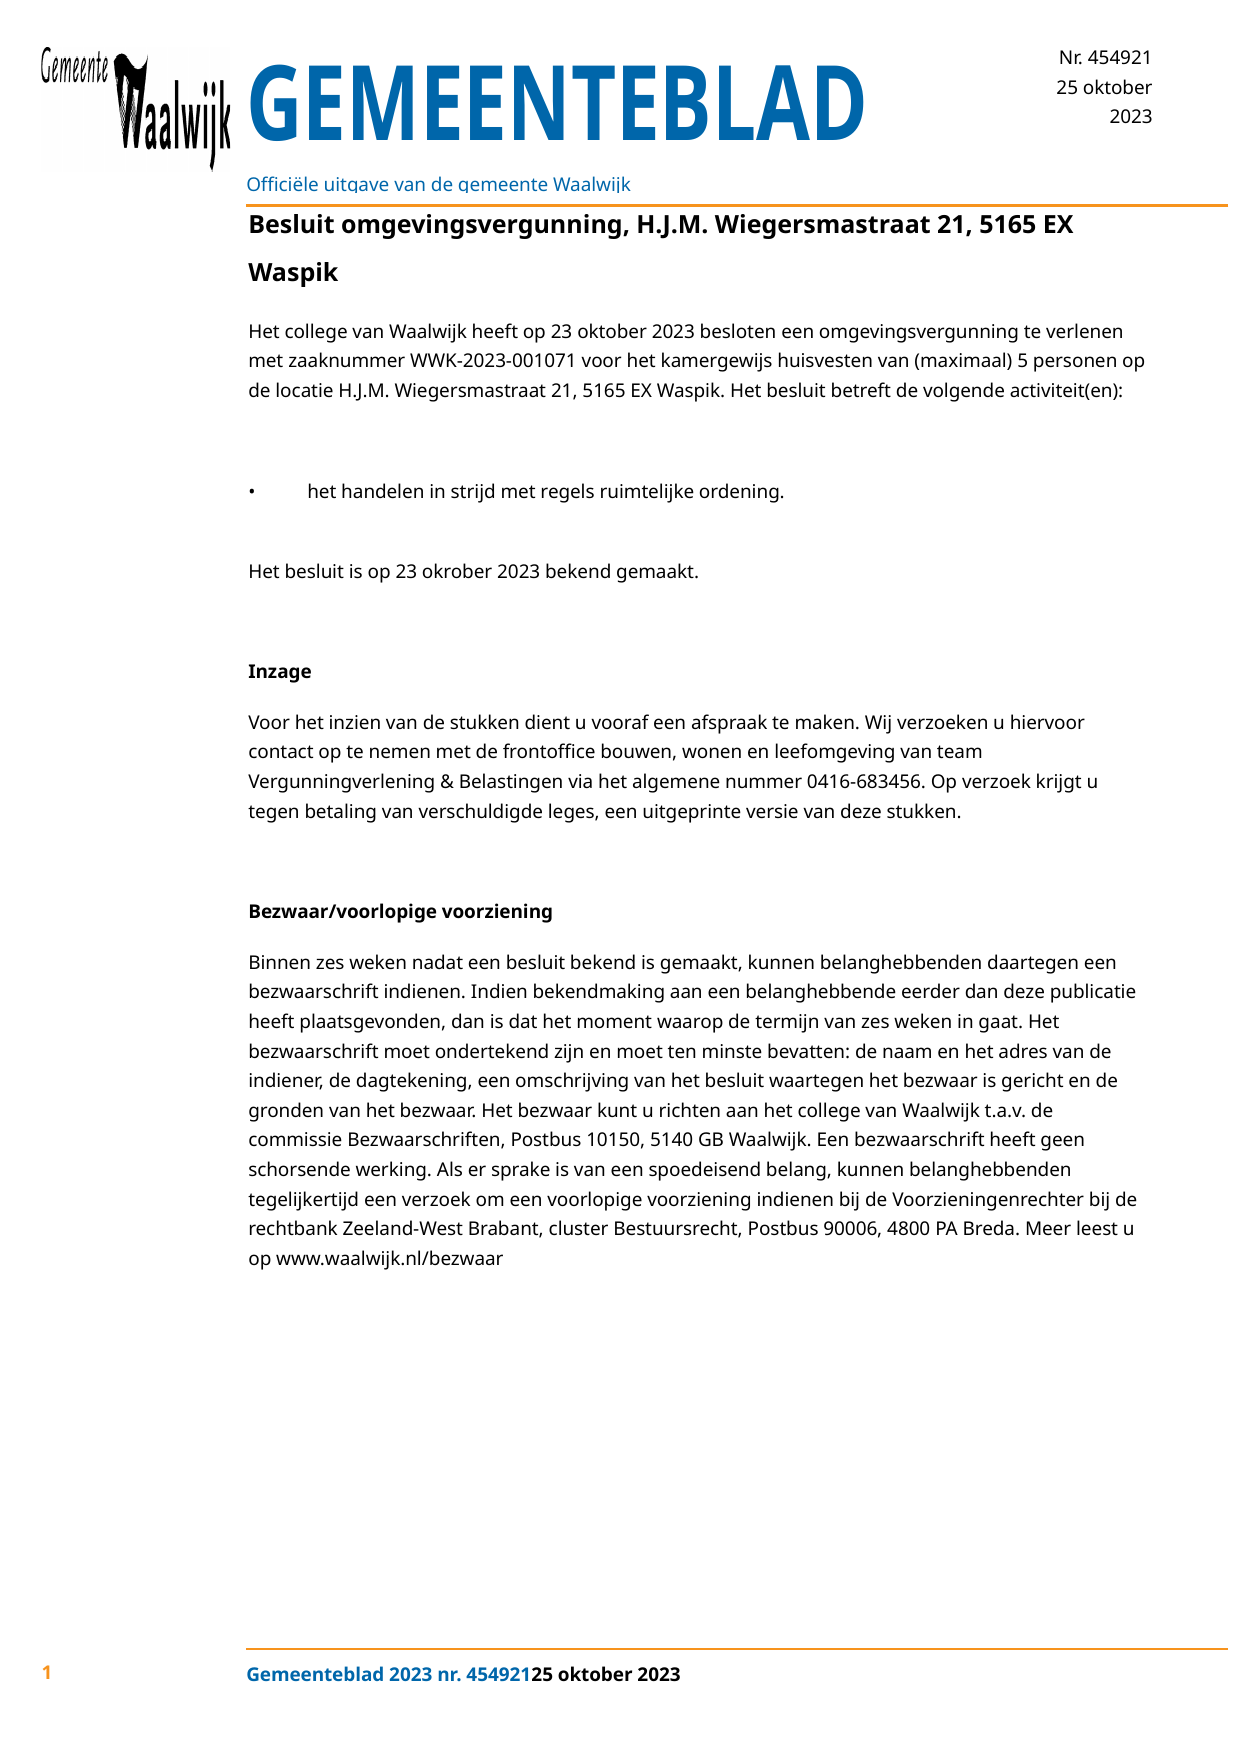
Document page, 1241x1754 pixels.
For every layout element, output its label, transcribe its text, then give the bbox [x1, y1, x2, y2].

text Het besluit is op 23 okrober 2023 bekend gemaakt. [248, 558, 1152, 584]
picture [41, 47, 231, 172]
text Besluit omgevingsvergunning, H.J.M. Wiegersmastraat 21, 5165 EX Waspik [248, 207, 1152, 288]
text Binnen zes weken nadat een besluit bekend is gemaakt, kunnen belanghebbenden daartegen een bezwaarschrift indienen. Indien bekendmaking aan een belanghebbende eerder dan deze publicatie heeft plaatsgevonden, dan is dat het moment waarop de termijn van zes weken in gaat. Het bezwaarschrift moet ondertekend zijn en moet ten minste bevatten: de naam en het adres van de indiener, de dagtekening, een omschrijving van het besluit waartegen het bezwaar is gericht en de gronden van het bezwaar. Het bezwaar kunt u richten aan het college van Waalwijk t.a.v. de commissie Bezwaarschriften, Postbus 10150, 5140 GB Waalwijk. Een bezwaarschrift heeft geen schorsende werking. Als er sprake is van een spoedeisend belang, kunnen belanghebbenden tegelijkertijd een verzoek om een voorlopige voorziening indienen bij de Voorzieningenrechter bij de rechtbank Zeeland-West Brabant, cluster Bestuursrecht, Postbus 90006, 4800 PA Breda. Meer leest u op www.waalwijk.nl/bezwaar [248, 949, 1152, 1271]
text Voor het inzien van de stukken dient u vooraf een afspraak te maken. Wij verzoeken u hiervoor contact op te nemen met de frontoffice bouwen, wonen en leefomgeving van team Vergunningverlening & Belastingen via het algemene nummer 0416-683456. Op verzoek krijgt u tegen betaling van verschuldigde leges, een uitgeprinte versie van deze stukken. [248, 709, 1152, 824]
text Inzage [248, 659, 1152, 684]
text Bezwaar/voorlopige voorziening [248, 899, 1152, 924]
list het handelen in strijd met regels ruimtelijke ordening. [248, 478, 1152, 504]
text Het college van Waalwijk heeft op 23 oktober 2023 besloten een omgevingsvergunning te verlenen met zaaknummer WWK-2023-001071 voor het kamergewijs huisvesten van (maximaal) 5 personen op de locatie H.J.M. Wiegersmastraat 21, 5165 EX Waspik. Het besluit betreft de volgende activiteit(en): [248, 318, 1152, 403]
